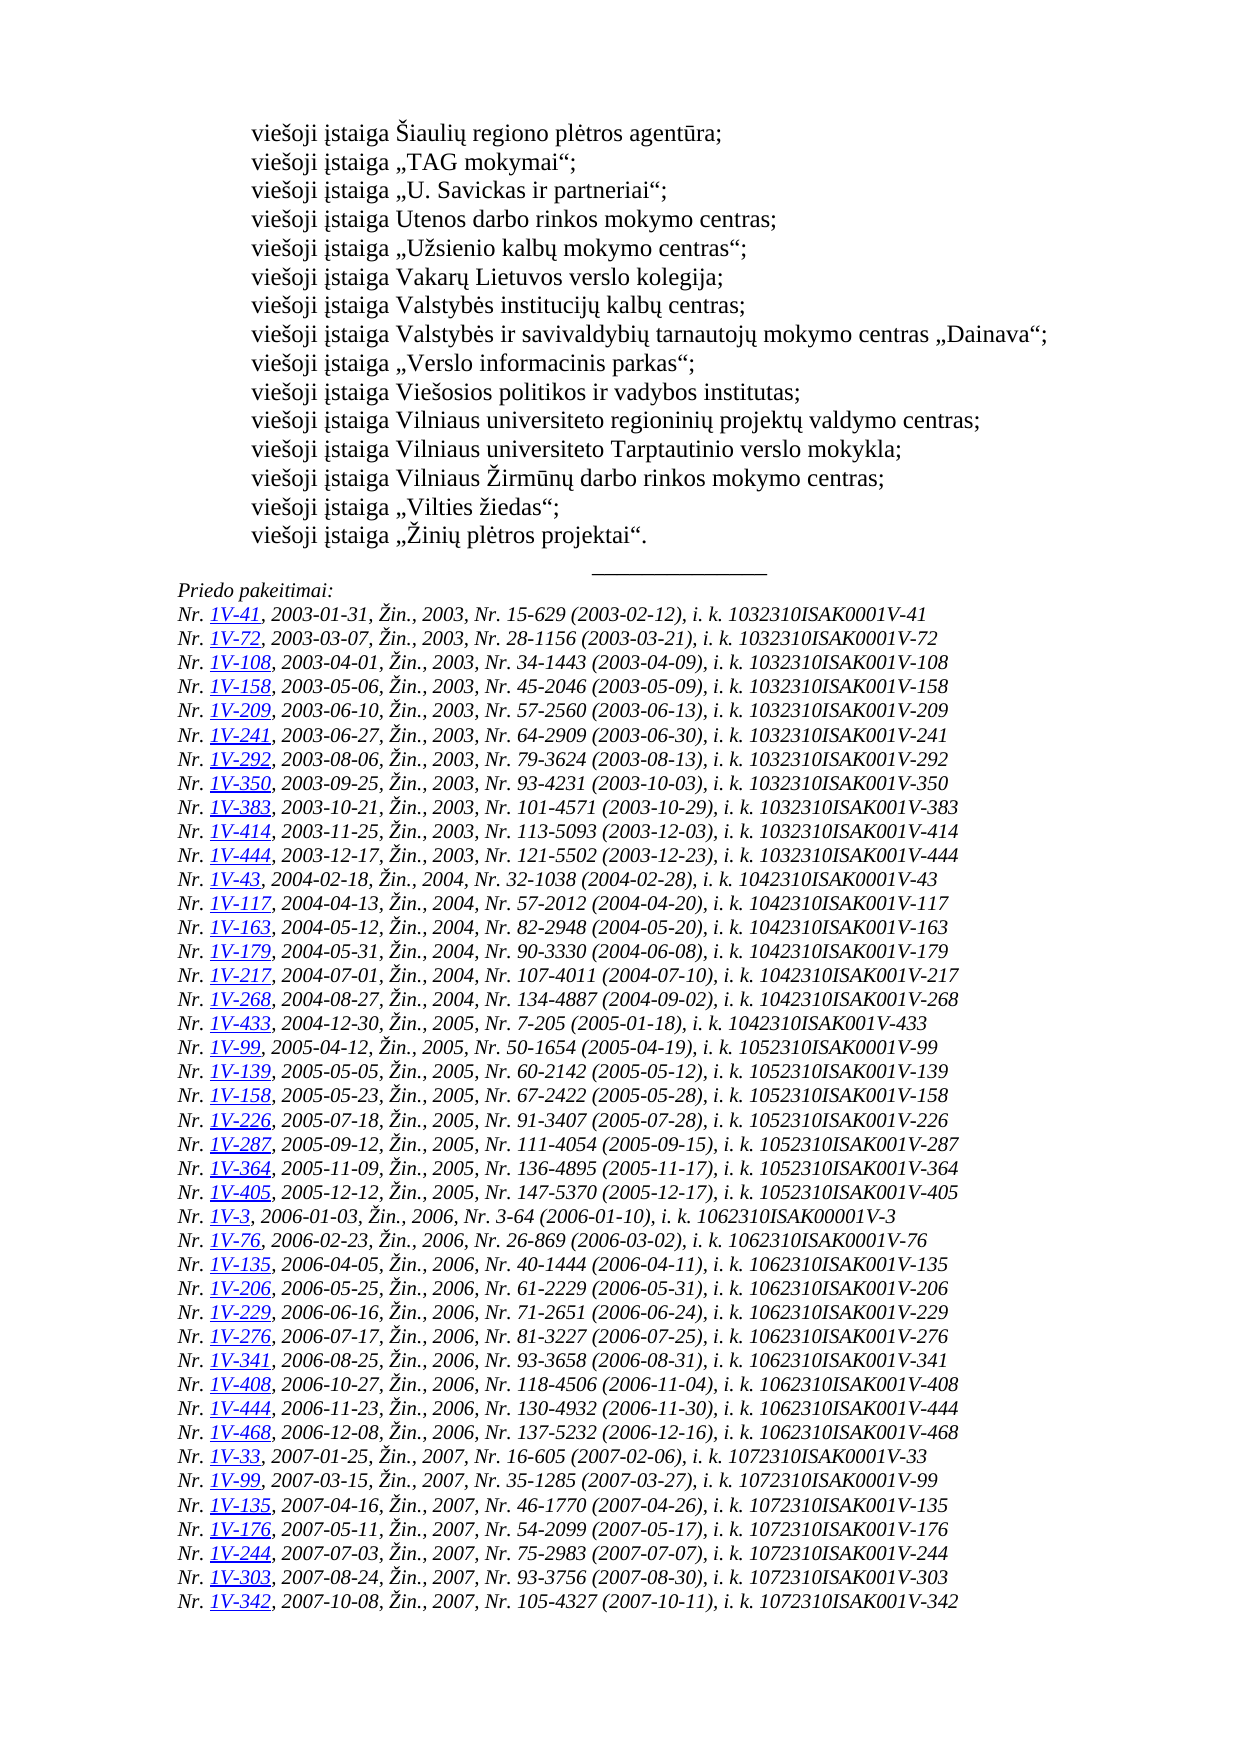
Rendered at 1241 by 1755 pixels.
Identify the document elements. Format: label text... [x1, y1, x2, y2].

text Nr. 1V-287, 2005-09-12, Žin., 2005, Nr. 111-4054 (2005-09-15), i. k. 1052310ISAK001V-287 [177, 1132, 1181, 1156]
text Nr. 1V-433, 2004-12-30, Žin., 2005, Nr. 7-205 (2005-01-18), i. k. 1042310ISAK001V-433 [177, 1011, 1181, 1035]
text viešoji įstaiga Vilniaus universiteto Tarptautinio verslo mokykla; [177, 434, 1181, 463]
text Nr. 1V-76, 2006-02-23, Žin., 2006, Nr. 26-869 (2006-03-02), i. k. 1062310ISAK0001V-76 [177, 1228, 1181, 1252]
text Nr. 1V-135, 2006-04-05, Žin., 2006, Nr. 40-1444 (2006-04-11), i. k. 1062310ISAK001V-135 [177, 1252, 1181, 1276]
text Nr. 1V-341, 2006-08-25, Žin., 2006, Nr. 93-3658 (2006-08-31), i. k. 1062310ISAK001V-341 [177, 1348, 1181, 1372]
text Nr. 1V-444, 2006-11-23, Žin., 2006, Nr. 130-4932 (2006-11-30), i. k. 1062310ISAK001V-444 [177, 1396, 1181, 1420]
text Nr. 1V-33, 2007-01-25, Žin., 2007, Nr. 16-605 (2007-02-06), i. k. 1072310ISAK0001V-33 [177, 1444, 1181, 1468]
text Nr. 1V-139, 2005-05-05, Žin., 2005, Nr. 60-2142 (2005-05-12), i. k. 1052310ISAK001V-139 [177, 1059, 1181, 1083]
text Nr. 1V-292, 2003-08-06, Žin., 2003, Nr. 79-3624 (2003-08-13), i. k. 1032310ISAK001V-292 [177, 747, 1181, 771]
text Nr. 1V-206, 2006-05-25, Žin., 2006, Nr. 61-2229 (2006-05-31), i. k. 1062310ISAK001V-206 [177, 1276, 1181, 1300]
text Priedo pakeitimai: [177, 578, 1181, 602]
text Nr. 1V-364, 2005-11-09, Žin., 2005, Nr. 136-4895 (2005-11-17), i. k. 1052310ISAK001V-364 [177, 1156, 1181, 1180]
text Nr. 1V-158, 2003-05-06, Žin., 2003, Nr. 45-2046 (2003-05-09), i. k. 1032310ISAK001V-158 [177, 674, 1181, 698]
text Nr. 1V-108, 2003-04-01, Žin., 2003, Nr. 34-1443 (2003-04-09), i. k. 1032310ISAK001V-108 [177, 650, 1181, 674]
text Nr. 1V-303, 2007-08-24, Žin., 2007, Nr. 93-3756 (2007-08-30), i. k. 1072310ISAK001V-303 [177, 1565, 1181, 1589]
text Nr. 1V-99, 2007-03-15, Žin., 2007, Nr. 35-1285 (2007-03-27), i. k. 1072310ISAK0001V-99 [177, 1468, 1181, 1492]
text viešoji įstaiga „U. Savickas ir partneriai“; [177, 176, 1181, 204]
text viešoji įstaiga Vilniaus universiteto regioninių projektų valdymo centras; [177, 406, 1181, 434]
text Nr. 1V-41, 2003-01-31, Žin., 2003, Nr. 15-629 (2003-02-12), i. k. 1032310ISAK0001V-41 [177, 602, 1181, 626]
text Nr. 1V-383, 2003-10-21, Žin., 2003, Nr. 101-4571 (2003-10-29), i. k. 1032310ISAK001V-383 [177, 795, 1181, 819]
text Nr. 1V-342, 2007-10-08, Žin., 2007, Nr. 105-4327 (2007-10-11), i. k. 1072310ISAK001V-342 [177, 1589, 1181, 1613]
text Nr. 1V-226, 2005-07-18, Žin., 2005, Nr. 91-3407 (2005-07-28), i. k. 1052310ISAK001V-226 [177, 1107, 1181, 1132]
text Nr. 1V-268, 2004-08-27, Žin., 2004, Nr. 134-4887 (2004-09-02), i. k. 1042310ISAK001V-268 [177, 987, 1181, 1011]
text Nr. 1V-3, 2006-01-03, Žin., 2006, Nr. 3-64 (2006-01-10), i. k. 1062310ISAK00001V-3 [177, 1204, 1181, 1228]
text Nr. 1V-241, 2003-06-27, Žin., 2003, Nr. 64-2909 (2003-06-30), i. k. 1032310ISAK001V-241 [177, 722, 1181, 747]
text viešoji įstaiga Šiaulių regiono plėtros agentūra; [177, 118, 1181, 147]
text viešoji įstaiga Viešosios politikos ir vadybos institutas; [177, 377, 1181, 406]
text Nr. 1V-135, 2007-04-16, Žin., 2007, Nr. 46-1770 (2007-04-26), i. k. 1072310ISAK001V-135 [177, 1492, 1181, 1517]
text Nr. 1V-99, 2005-04-12, Žin., 2005, Nr. 50-1654 (2005-04-19), i. k. 1052310ISAK0001V-99 [177, 1035, 1181, 1059]
text viešoji įstaiga „Verslo informacinis parkas“; [177, 348, 1181, 377]
text Nr. 1V-158, 2005-05-23, Žin., 2005, Nr. 67-2422 (2005-05-28), i. k. 1052310ISAK001V-158 [177, 1083, 1181, 1107]
text viešoji įstaiga Utenos darbo rinkos mokymo centras; [177, 204, 1181, 233]
text Nr. 1V-244, 2007-07-03, Žin., 2007, Nr. 75-2983 (2007-07-07), i. k. 1072310ISAK001V-244 [177, 1541, 1181, 1565]
text Nr. 1V-468, 2006-12-08, Žin., 2006, Nr. 137-5232 (2006-12-16), i. k. 1062310ISAK001V-468 [177, 1420, 1181, 1444]
text Nr. 1V-117, 2004-04-13, Žin., 2004, Nr. 57-2012 (2004-04-20), i. k. 1042310ISAK001V-117 [177, 891, 1181, 915]
text Nr. 1V-163, 2004-05-12, Žin., 2004, Nr. 82-2948 (2004-05-20), i. k. 1042310ISAK001V-163 [177, 915, 1181, 939]
text Nr. 1V-43, 2004-02-18, Žin., 2004, Nr. 32-1038 (2004-02-28), i. k. 1042310ISAK0001V-43 [177, 867, 1181, 891]
text viešoji įstaiga „Užsienio kalbų mokymo centras“; [177, 233, 1181, 262]
text Nr. 1V-405, 2005-12-12, Žin., 2005, Nr. 147-5370 (2005-12-17), i. k. 1052310ISAK001V-405 [177, 1180, 1181, 1204]
text Nr. 1V-179, 2004-05-31, Žin., 2004, Nr. 90-3330 (2004-06-08), i. k. 1042310ISAK001V-179 [177, 939, 1181, 963]
text Nr. 1V-414, 2003-11-25, Žin., 2003, Nr. 113-5093 (2003-12-03), i. k. 1032310ISAK001V-414 [177, 819, 1181, 843]
text viešoji įstaiga Vilniaus Žirmūnų darbo rinkos mokymo centras; [177, 463, 1181, 492]
text Nr. 1V-176, 2007-05-11, Žin., 2007, Nr. 54-2099 (2007-05-17), i. k. 1072310ISAK001V-176 [177, 1517, 1181, 1541]
text viešoji įstaiga Vakarų Lietuvos verslo kolegija; [177, 262, 1181, 291]
text Nr. 1V-229, 2006-06-16, Žin., 2006, Nr. 71-2651 (2006-06-24), i. k. 1062310ISAK001V-229 [177, 1300, 1181, 1324]
text viešoji įstaiga Valstybės ir savivaldybių tarnautojų mokymo centras „Dainava“; [177, 319, 1181, 348]
text Nr. 1V-444, 2003-12-17, Žin., 2003, Nr. 121-5502 (2003-12-23), i. k. 1032310ISAK001V-444 [177, 843, 1181, 867]
text viešoji įstaiga „Žinių plėtros projektai“. [177, 521, 1181, 549]
text Nr. 1V-217, 2004-07-01, Žin., 2004, Nr. 107-4011 (2004-07-10), i. k. 1042310ISAK001V-217 [177, 963, 1181, 987]
text ______________ [177, 549, 1181, 578]
text Nr. 1V-350, 2003-09-25, Žin., 2003, Nr. 93-4231 (2003-10-03), i. k. 1032310ISAK001V-350 [177, 771, 1181, 795]
text Nr. 1V-72, 2003-03-07, Žin., 2003, Nr. 28-1156 (2003-03-21), i. k. 1032310ISAK0001V-72 [177, 626, 1181, 650]
text viešoji įstaiga Valstybės institucijų kalbų centras; [177, 291, 1181, 319]
text Nr. 1V-276, 2006-07-17, Žin., 2006, Nr. 81-3227 (2006-07-25), i. k. 1062310ISAK001V-276 [177, 1324, 1181, 1348]
text Nr. 1V-408, 2006-10-27, Žin., 2006, Nr. 118-4506 (2006-11-04), i. k. 1062310ISAK001V-408 [177, 1372, 1181, 1396]
text Nr. 1V-209, 2003-06-10, Žin., 2003, Nr. 57-2560 (2003-06-13), i. k. 1032310ISAK001V-209 [177, 698, 1181, 722]
text viešoji įstaiga „Vilties žiedas“; [177, 492, 1181, 521]
text viešoji įstaiga „TAG mokymai“; [177, 147, 1181, 176]
